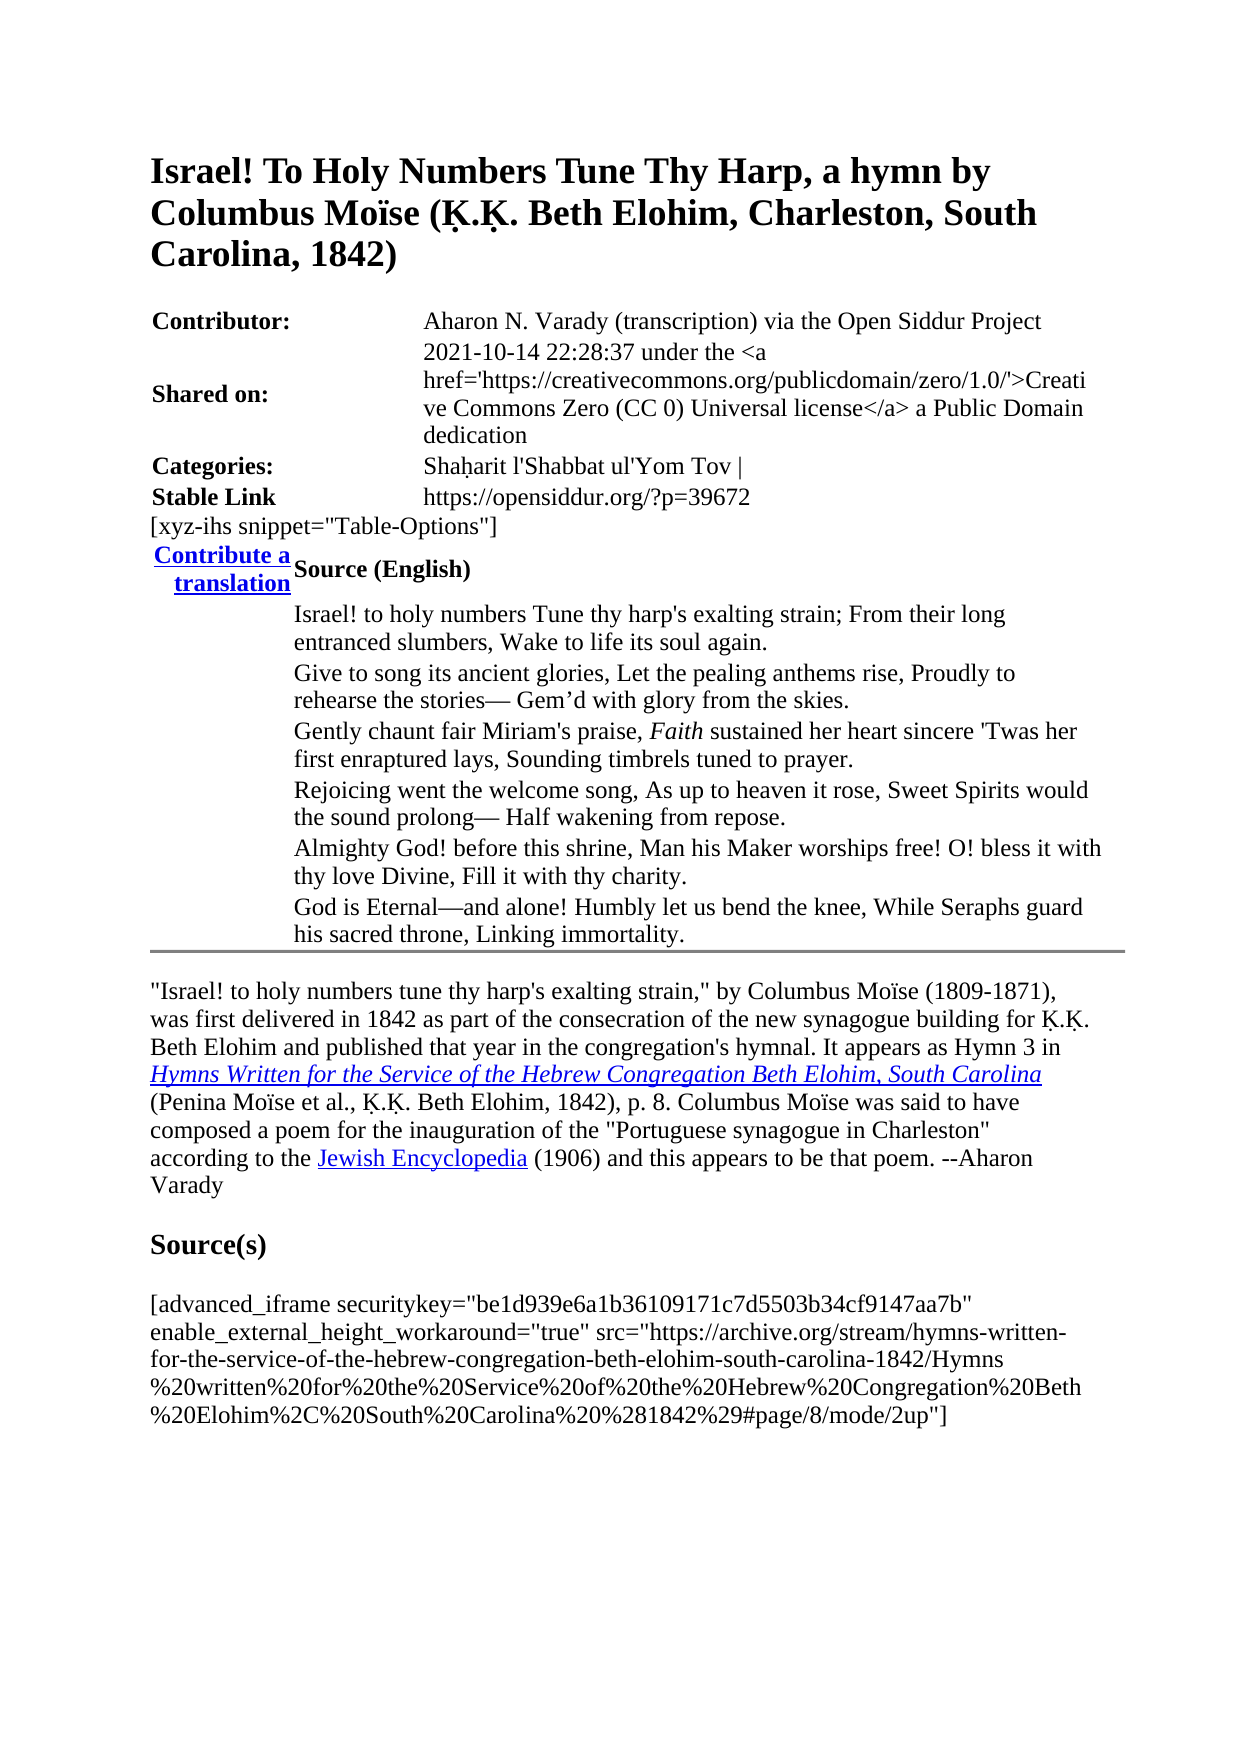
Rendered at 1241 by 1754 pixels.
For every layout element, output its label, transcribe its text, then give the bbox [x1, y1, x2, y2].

table_cell [135, 716, 292, 774]
table_cell Give to song its ancient glories, Let the pealing anthems rise, Proudly to rehearse the stories— Gem’d with glory from the skies. [292, 657, 1105, 716]
text [xyz-ihs snippet="Table-Options"] [150, 512, 1090, 540]
table_cell Shaḥarit l'Shabbat ul'Yom Tov | [421, 451, 1090, 481]
table_cell Israel! to holy numbers Tune thy harp's exalting strain; From their long entranced slumbers, Wake to life its soul again. [292, 599, 1105, 657]
table_cell [135, 599, 292, 657]
table_cell https://opensiddur.org/?p=39672 [421, 481, 1090, 512]
text [advanced_iframe securitykey="be1d939e6a1b36109171c7d5503b34cf9147aa7b" enable_external_height_workaround="true" src="https://archive.org/stream/hymns-written-for-the-service-of-the-hebrew-congregation-beth-elohim-south-carolina-1842/Hymns%20written%20for%20the%20Service%20of%20the%20Hebrew%20Congregation%20Beth%20Elohim%2C%20South%20Carolina%20%281842%29#page/8/mode/2up"] [150, 1290, 1090, 1428]
table_cell Almighty God! before this shrine, Man his Maker worships free! O! bless it with thy love Divine, Fill it with thy charity. [292, 833, 1105, 891]
table_cell [135, 833, 292, 891]
subtitle Israel! To Holy Numbers Tune Thy Harp, a hymn by Columbus Moïse (Ḳ.Ḳ. Beth Elohim, Charleston, South Carolina, 1842) [150, 150, 1090, 275]
table_cell Rejoicing went the welcome song, As up to heaven it rose, Sweet Spirits would the sound prolong— Half wakening from repose. [292, 774, 1105, 833]
table_cell God is Eternal—and alone! Humbly let us bend the knee, While Seraphs guard his sacred throne, Linking immortality. [292, 891, 1105, 949]
table_cell [135, 891, 292, 950]
table_cell Gently chaunt fair Miriam's praise, Faith sustained her heart sincere 'Twas her first enraptured lays, Sounding timbrels tuned to prayer. [292, 716, 1105, 774]
table_cell Shared on: [150, 337, 421, 451]
table_cell Stable Link [150, 481, 421, 512]
table_cell 2021-10-14 22:28:37 under the <a href='https://creativecommons.org/publicdomain/zero/1.0/'>Creative Commons Zero (CC 0) Universal license</a> a Public Domain dedication [421, 337, 1090, 451]
table_header Source (English) [292, 540, 1105, 598]
table_cell [135, 657, 292, 716]
table_cell [135, 774, 292, 833]
table_cell Categories: [150, 451, 421, 481]
subtitle Source(s) [150, 1228, 1090, 1261]
table_header Contributor: [150, 306, 421, 337]
text "Israel! to holy numbers tune thy harp's exalting strain," by Columbus Moïse (1809-1871), was first delivered in 1842 as part of the consecration of the new synagogue building for Ḳ.Ḳ. Beth Elohim and published that year in the congregation's hymnal. It appears as Hymn 3 in Hymns Written for the Service of the Hebrew Congregation Beth Elohim, South Carolina (Penina Moïse et al., Ḳ.Ḳ. Beth Elohim, 1842), p. 8. Columbus Moïse was said to have composed a poem for the inauguration of the "Portuguese synagogue in Charleston" according to the Jewish Encyclopedia (1906) and this appears to be that poem. --Aharon Varady [150, 977, 1090, 1199]
table_header Contribute a translation [135, 540, 292, 598]
table_header Aharon N. Varady (transcription) via the Open Siddur Project [421, 306, 1090, 337]
